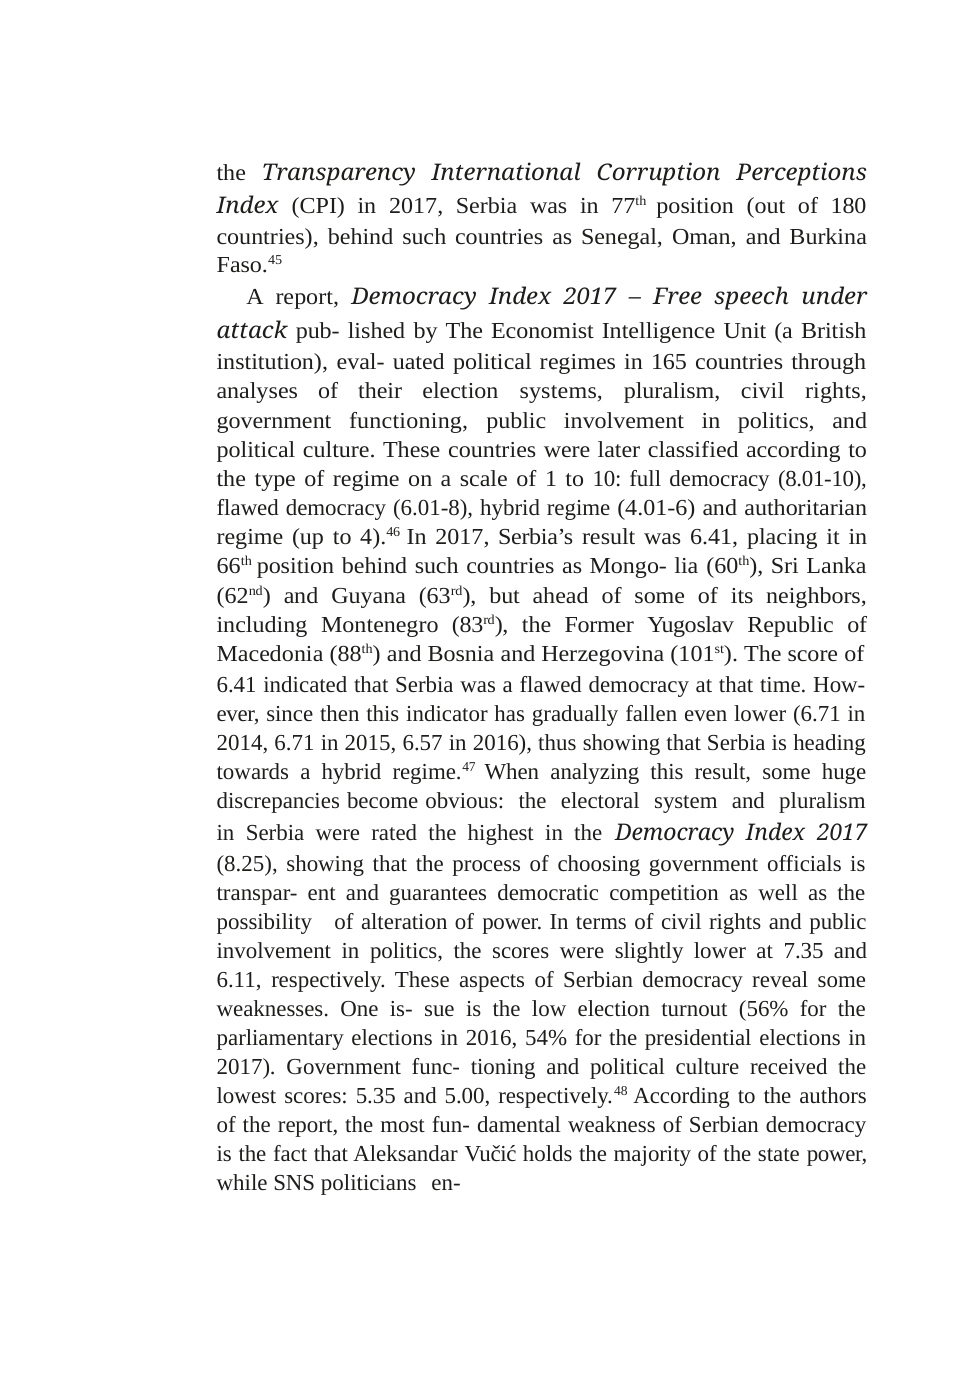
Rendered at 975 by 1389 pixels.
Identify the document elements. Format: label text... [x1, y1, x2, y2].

text A report, Democracy Index 2017 – Free speech under attack pub- lished by The Economist Intelligence Unit (a British institution), eval- uated political regimes in 165 countries through analyses of their election systems, pluralism, civil rights, government functioning, public involvement in politics, and political culture. These countries were later classified according to the type of regime on a scale of 1 to 10: full democracy (8.01-10), flawed democracy (6.01-8), hybrid regime (4.01-6) and authoritarian regime (up to 4).46 In 2017, Serbia’s result was 6.41, placing it in 66th position behind such countries as Mongo- lia (60th), Sri Lanka (62nd) and Guyana (63rd), but ahead of some of its neighbors, including Montenegro (83rd), the Former Yugoslav Republic of Macedonia (88th) and Bosnia and Herzegovina (101st). The score of [216, 280, 867, 666]
text the Transparency International Corruption Perceptions Index (CPI) in 2017, Serbia was in 77th position (out of 180 countries), behind such countries as Senegal, Oman, and Burkina Faso.45 [216, 156, 867, 278]
text 6.41 indicated that Serbia was a flawed democracy at that time. How- ever, since then this indicator has gradually fallen even lower (6.71 in 2014, 6.71 in 2015, 6.57 in 2016), thus showing that Serbia is heading towards a hybrid regime.47 When analyzing this result, some huge discrepancies become obvious: the electoral system and pluralism in Serbia were rated the highest in the Democracy Index 2017 (8.25), showing that the process of choosing government officials is transpar- ent and guarantees democratic competition as well as the possibility of alteration of power. In terms of civil rights and public involvement in politics, the scores were slightly lower at 7.35 and 6.11, respectively. These aspects of Serbian democracy reveal some weaknesses. One is- sue is the low election turnout (56% for the parliamentary elections in 2016, 54% for the presidential elections in 2017). Government func- tioning and political culture received the lowest scores: 5.35 and 5.00, respectively.48 According to the authors of the report, the most fun- damental weakness of Serbian democracy is the fact that Aleksandar Vučić holds the majority of the state power, while SNS politicians en- [216, 671, 867, 1195]
